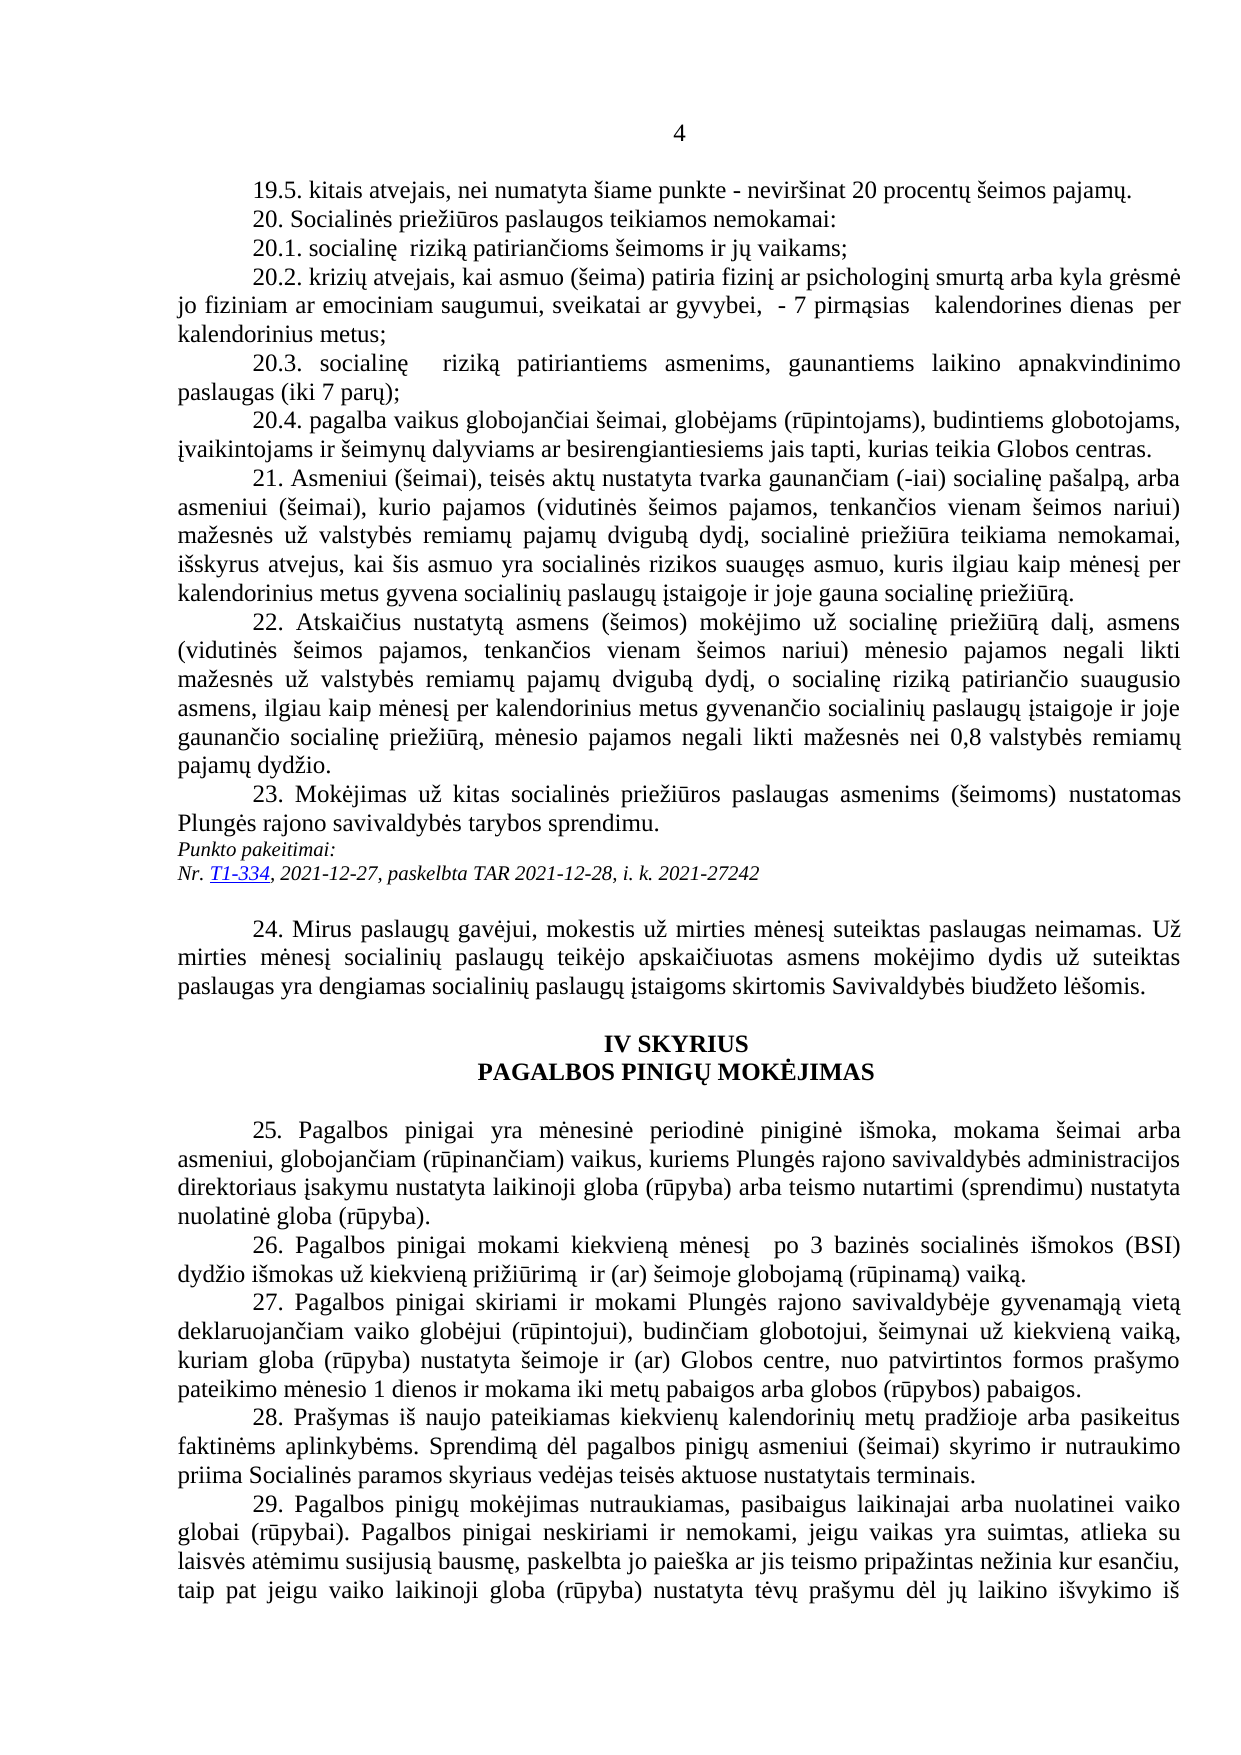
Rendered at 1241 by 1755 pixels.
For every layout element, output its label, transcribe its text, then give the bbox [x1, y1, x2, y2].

text 20.3. socialinę riziką patiriantiems asmenims, gaunantiems laikino apnakvindinimo paslaugas (iki 7 parų); [177, 348, 1181, 406]
text 20.1. socialinę riziką patiriančioms šeimoms ir jų vaikams; [177, 233, 1181, 262]
text 20.4. pagalba vaikus globojančiai šeimai, globėjams (rūpintojams), budintiems globotojams, įvaikintojams ir šeimynų dalyviams ar besirengiantiesiems jais tapti, kurias teikia Globos centras. [177, 406, 1181, 463]
text 21. Asmeniui (šeimai), teisės aktų nustatyta tvarka gaunančiam (-iai) socialinę pašalpą, arba asmeniui (šeimai), kurio pajamos (vidutinės šeimos pajamos, tenkančios vienam šeimos nariui) mažesnės už valstybės remiamų pajamų dvigubą dydį, socialinė priežiūra teikiama nemokamai, išskyrus atvejus, kai šis asmuo yra socialinės rizikos suaugęs asmuo, kuris ilgiau kaip mėnesį per kalendorinius metus gyvena socialinių paslaugų įstaigoje ir joje gauna socialinę priežiūrą. [177, 463, 1181, 607]
text 23. Mokėjimas už kitas socialinės priežiūros paslaugas asmenims (šeimoms) nustatomas Plungės rajono savivaldybės tarybos sprendimu. [177, 779, 1181, 837]
text 24. Mirus paslaugų gavėjui, mokestis už mirties mėnesį suteiktas paslaugas neimamas. Už mirties mėnesį socialinių paslaugų teikėjo apskaičiuotas asmens mokėjimo dydis už suteiktas paslaugas yra dengiamas socialinių paslaugų įstaigoms skirtomis Savivaldybės biudžeto lėšomis. [177, 914, 1181, 1000]
text 20.2. krizių atvejais, kai asmuo (šeima) patiria fizinį ar psichologinį smurtą arba kyla grėsmė jo fiziniam ar emociniam saugumui, sveikatai ar gyvybei, - 7 pirmąsias kalendorines dienas per kalendorinius metus; [177, 262, 1181, 348]
text 29. Pagalbos pinigų mokėjimas nutraukiamas, pasibaigus laikinajai arba nuolatinei vaiko globai (rūpybai). Pagalbos pinigai neskiriami ir nemokami, jeigu vaikas yra suimtas, atlieka su laisvės atėmimu susijusią bausmę, paskelbta jo paieška ar jis teismo pripažintas nežinia kur esančiu, taip pat jeigu vaiko laikinoji globa (rūpyba) nustatyta tėvų prašymu dėl jų laikino išvykimo iš [177, 1489, 1181, 1604]
text 27. Pagalbos pinigai skiriami ir mokami Plungės rajono savivaldybėje gyvenamąją vietą deklaruojančiam vaiko globėjui (rūpintojui), budinčiam globotojui, šeimynai už kiekvieną vaiką, kuriam globa (rūpyba) nustatyta šeimoje ir (ar) Globos centre, nuo patvirtintos formos prašymo pateikimo mėnesio 1 dienos ir mokama iki metų pabaigos arba globos (rūpybos) pabaigos. [177, 1287, 1181, 1402]
text 19.5. kitais atvejais, nei numatyta šiame punkte - neviršinat 20 procentų šeimos pajamų. [177, 176, 1181, 204]
text 25. Pagalbos pinigai yra mėnesinė periodinė piniginė išmoka, mokama šeimai arba asmeniui, globojančiam (rūpinančiam) vaikus, kuriems Plungės rajono savivaldybės administracijos direktoriaus įsakymu nustatyta laikinoji globa (rūpyba) arba teismo nutartimi (sprendimu) nustatyta nuolatinė globa (rūpyba). [177, 1115, 1181, 1230]
text 26. Pagalbos pinigai mokami kiekvieną mėnesį po 3 bazinės socialinės išmokos (BSI) dydžio išmokas už kiekvieną prižiūrimą ir (ar) šeimoje globojamą (rūpinamą) vaiką. [177, 1230, 1181, 1287]
text PAGALBOS PINIGŲ MOKĖJIMAS [177, 1057, 1181, 1086]
text Punkto pakeitimai: [177, 837, 1181, 861]
text 22. Atskaičius nustatytą asmens (šeimos) mokėjimo už socialinę priežiūrą dalį, asmens (vidutinės šeimos pajamos, tenkančios vienam šeimos nariui) mėnesio pajamos negali likti mažesnės už valstybės remiamų pajamų dvigubą dydį, o socialinę riziką patiriančio suaugusio asmens, ilgiau kaip mėnesį per kalendorinius metus gyvenančio socialinių paslaugų įstaigoje ir joje gaunančio socialinę priežiūrą, mėnesio pajamos negali likti mažesnės nei 0,8 valstybės remiamų pajamų dydžio. [177, 607, 1181, 779]
text 28. Prašymas iš naujo pateikiamas kiekvienų kalendorinių metų pradžioje arba pasikeitus faktinėms aplinkybėms. Sprendimą dėl pagalbos pinigų asmeniui (šeimai) skyrimo ir nutraukimo priima Socialinės paramos skyriaus vedėjas teisės aktuose nustatytais terminais. [177, 1402, 1181, 1489]
text IV SKYRIUS [177, 1029, 1181, 1057]
text Nr. T1-334, 2021-12-27, paskelbta TAR 2021-12-28, i. k. 2021-27242 [177, 861, 1181, 885]
text 20. Socialinės priežiūros paslaugos teikiamos nemokamai: [177, 204, 1181, 233]
